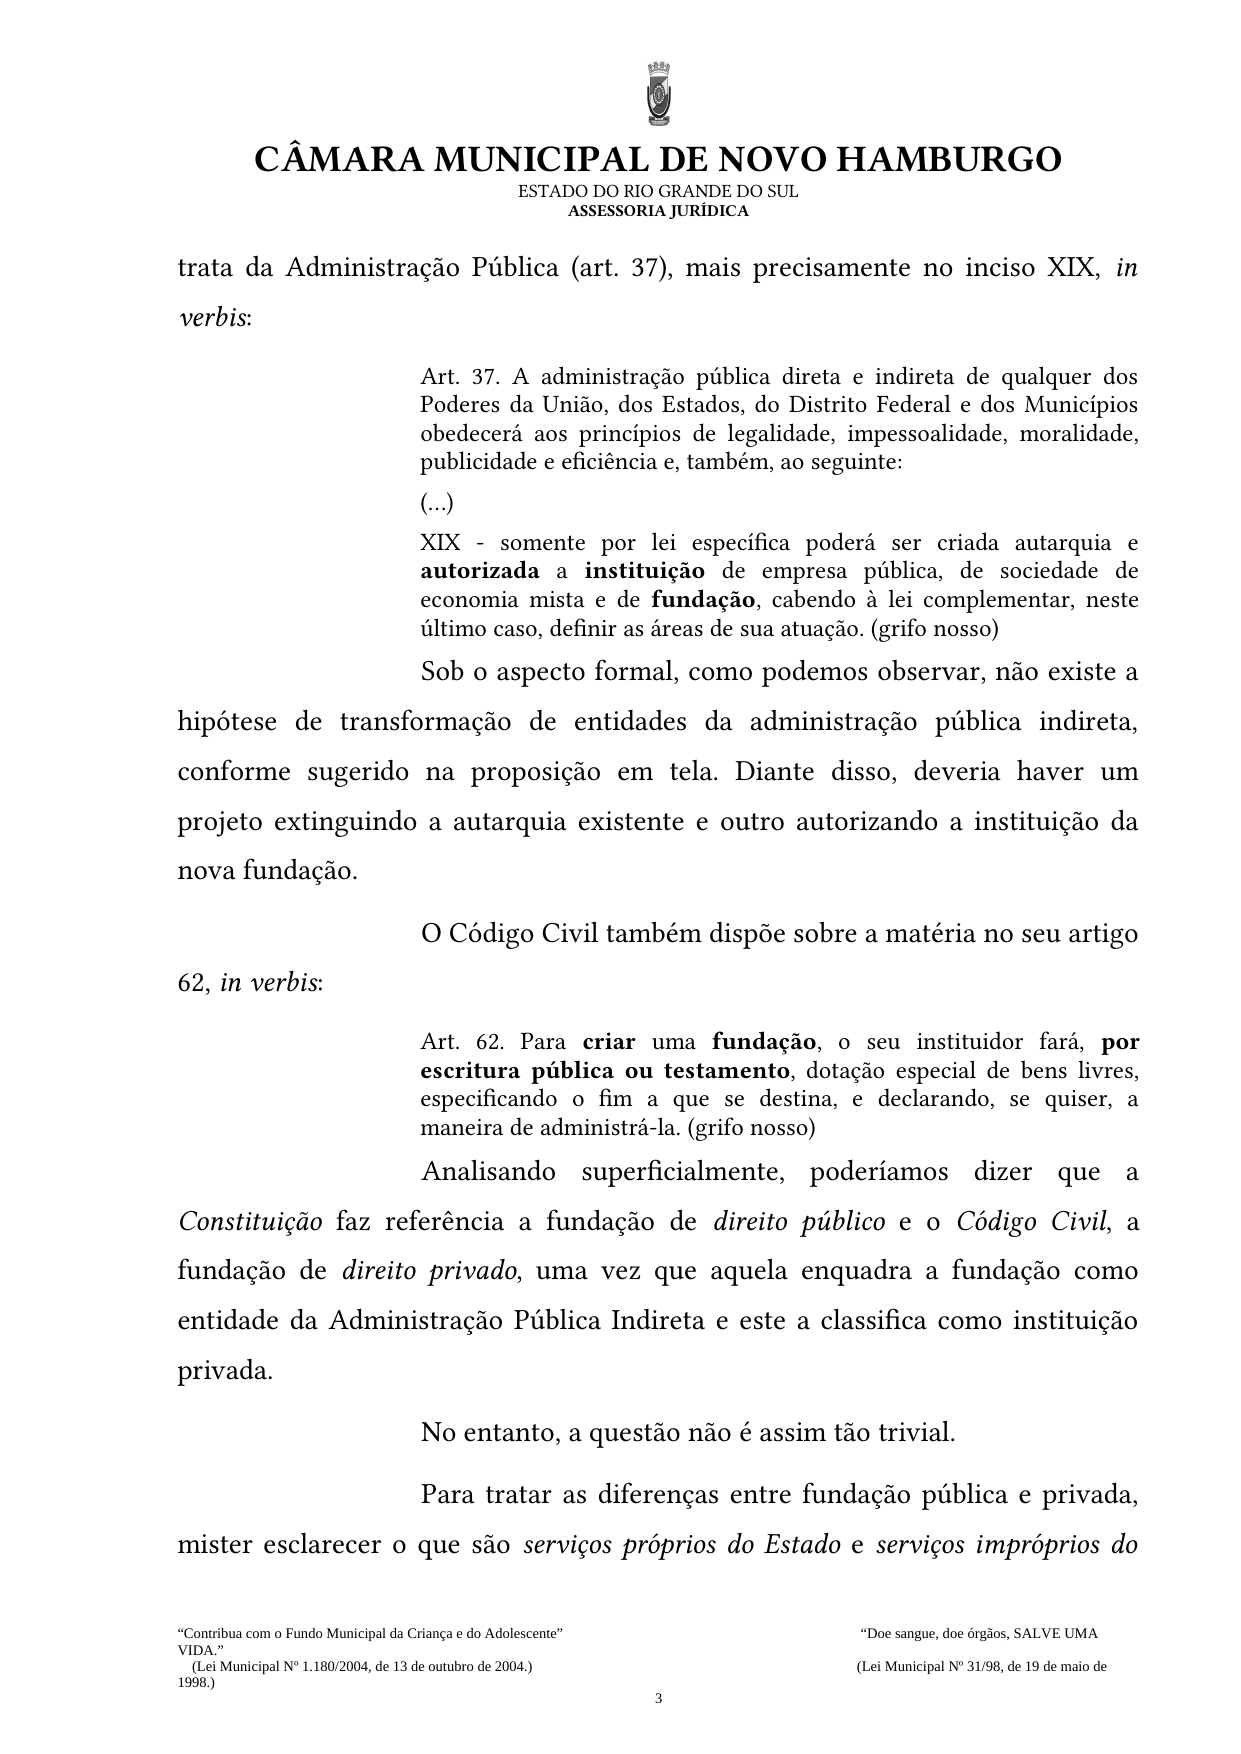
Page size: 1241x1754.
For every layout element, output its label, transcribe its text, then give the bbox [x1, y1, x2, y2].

text (...) [420, 488, 1140, 516]
text Analisando superficialmente, poderíamos dizer que a Constituição faz referência a fundação de direito público e o Código Civil, a fundação de direito privado, uma vez que aquela enquadra a fundação como entidade da Administração Pública Indireta e este a classifica como instituição privada. [177, 1154, 1140, 1386]
text No entanto, a questão não é assim tão trivial. [177, 1416, 1140, 1449]
text Para tratar as diferenças entre fundação pública e privada, mister esclarecer o que são serviços próprios do Estado e serviços impróprios do [177, 1478, 1140, 1561]
text XIX - somente por lei específica poderá ser criada autarquia e autorizada a instituição de empresa pública, de sociedade de economia mista e de fundação, cabendo à lei complementar, neste último caso, definir as áreas de sua atuação. (grifo nosso) [420, 528, 1140, 642]
text O Código Civil também dispõe sobre a matéria no seu artigo 62, in verbis: [177, 916, 1140, 999]
text Art. 62. Para criar uma fundação, o seu instituidor fará, por escritura pública ou testamento, dotação especial de bens livres, especificando o fim a que se destina, e declarando, se quiser, a maneira de administrá-la. (grifo nosso) [420, 1027, 1140, 1142]
text Art. 37. A administração pública direta e indireta de qualquer dos Poderes da União, dos Estados, do Distrito Federal e dos Municípios obedecerá aos princípios de legalidade, impessoalidade, moralidade, publicidade e eficiência e, também, ao seguinte: [420, 362, 1140, 476]
text trata da Administração Pública (art. 37), mais precisamente no inciso XIX, in verbis: [177, 250, 1140, 333]
text Sob o aspecto formal, como podemos observar, não existe a hipótese de transformação de entidades da administração pública indireta, conforme sugerido na proposição em tela. Diante disso, deveria haver um projeto extinguindo a autarquia existente e outro autorizando a instituição da nova fundação. [177, 654, 1140, 887]
